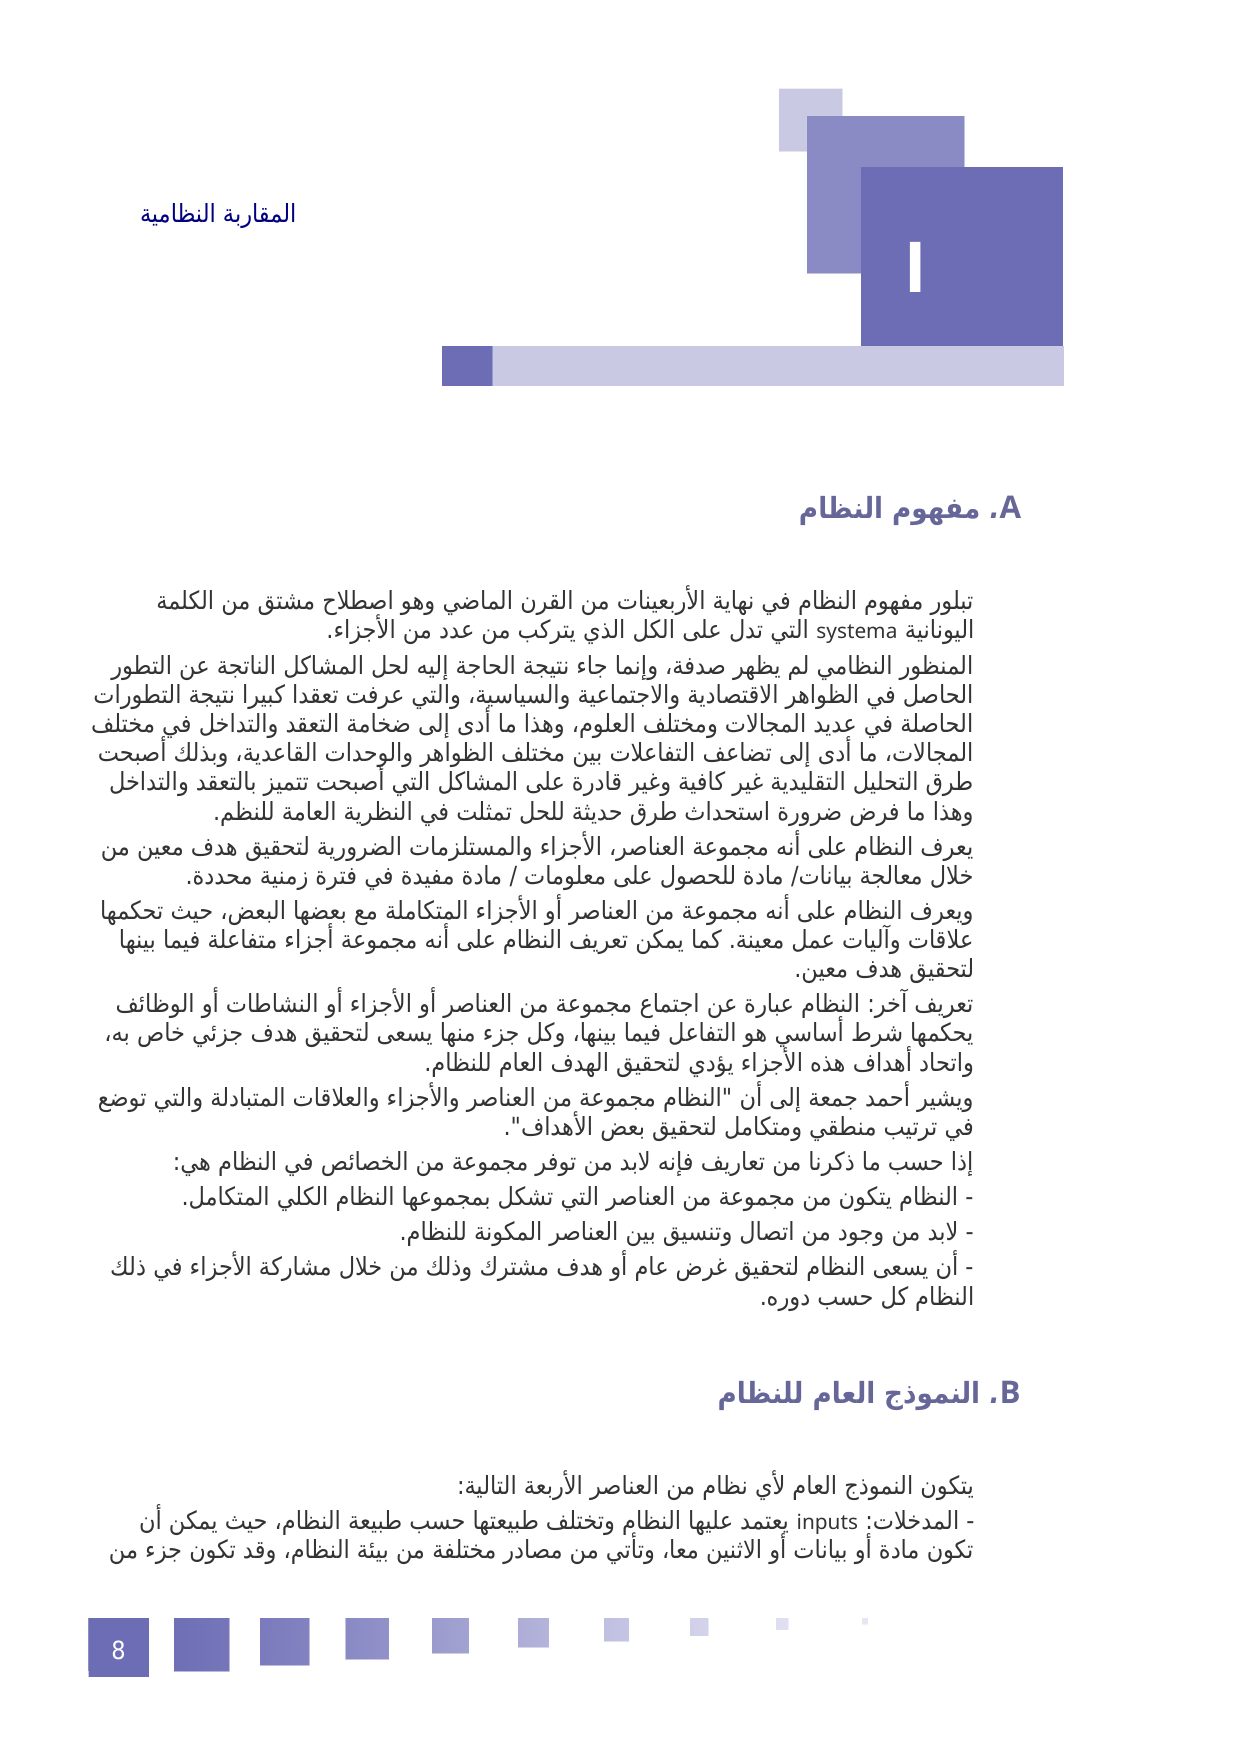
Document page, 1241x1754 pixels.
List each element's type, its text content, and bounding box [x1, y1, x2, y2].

text - أن يسعى النظام لتحقيق غرض عام أو هدف مشترك وذلك من خلال مشاركة الأجزاء في ذلك النظام كل حسب دوره. [88, 1252, 974, 1311]
text يعرف النظام على أنه مجموعة العناصر، الأجزاء والمستلزمات الضرورية لتحقيق هدف معين من خلال معالجة بيانات/ مادة للحصول على معلومات / مادة مفيدة في فترة زمنية محددة. [88, 832, 974, 890]
text إذا حسب ما ذكرنا من تعاريف فإنه لابد من توفر مجموعة من الخصائص في النظام هي: [88, 1147, 974, 1176]
picture [88, 1618, 1063, 1677]
text - المدخلات: inputs يعتمد عليها النظام وتختلف طبيعتها حسب طبيعة النظام، حيث يمكن أن تكون مادة أو بيانات أو الاثنين معا، وتأتي من مصادر مختلفة من بيئة النظام، وقد تكون جزء من مخرجات النظام نفسه كتغذية مرتدة. [88, 1506, 974, 1565]
title مفهوم النظام [88, 485, 1033, 528]
text يتكون النموذج العام لأي نظام من العناصر الأربعة التالية: [88, 1471, 974, 1500]
text - لابد من وجود من اتصال وتنسيق بين العناصر المكونة للنظام. [88, 1217, 974, 1247]
text تبلور مفهوم النظام في نهاية الأربعينات من القرن الماضي وهو اصطلاح مشتق من الكلمة اليونانية systema التي تدل على الكل الذي يتركب من عدد من الأجزاء. [88, 586, 974, 645]
text تعريف آخر: النظام عبارة عن اجتماع مجموعة من العناصر أو الأجزاء أو النشاطات أو الوظائف يحكمها شرط أساسي هو التفاعل فيما بينها، وكل جزء منها يسعى لتحقيق هدف جزئي خاص به، واتحاد أهداف هذه الأجزاء يؤدي لتحقيق الهدف العام للنظام. [88, 989, 974, 1077]
text المنظور النظامي لم يظهر صدفة، وإنما جاء نتيجة الحاجة إليه لحل المشاكل الناتجة عن التطور الحاصل في الظواهر الاقتصادية والاجتماعية والسياسية، والتي عرفت تعقدا كبيرا نتيجة التطورات الحاصلة في عديد المجالات ومختلف العلوم، وهذا ما أدى إلى ضخامة التعقد والتداخل في مختلف المجالات، ما أدى إلى تضاعف التفاعلات بين مختلف الظواهر والوحدات القاعدية، وبذلك أصبحت طرق التحليل التقليدية غير كافية وغير قادرة على المشاكل التي أصبحت تتميز بالتعقد والتداخل وهذا ما فرض ضرورة استحداث طرق حديثة للحل تمثلت في النظرية العامة للنظم. [88, 651, 974, 826]
text - النظام يتكون من مجموعة من العناصر التي تشكل بمجموعها النظام الكلي المتكامل. [88, 1182, 974, 1211]
title - [124, 199, 767, 228]
text ويشير أحمد جمعة إلى أن "النظام مجموعة من العناصر والأجزاء والعلاقات المتبادلة والتي توضع في ترتيب منطقي ومتكامل لتحقيق بعض الأهداف". [88, 1083, 974, 1141]
text ويعرف النظام على أنه مجموعة من العناصر أو الأجزاء المتكاملة مع بعضها البعض، حيث تحكمها علاقات وآليات عمل معينة. كما يمكن تعريف النظام على أنه مجموعة أجزاء متفاعلة فيما بينها لتحقيق هدف معين. [88, 896, 974, 983]
title النموذج العام للنظام [88, 1370, 1033, 1412]
picture [262, 88, 1064, 889]
